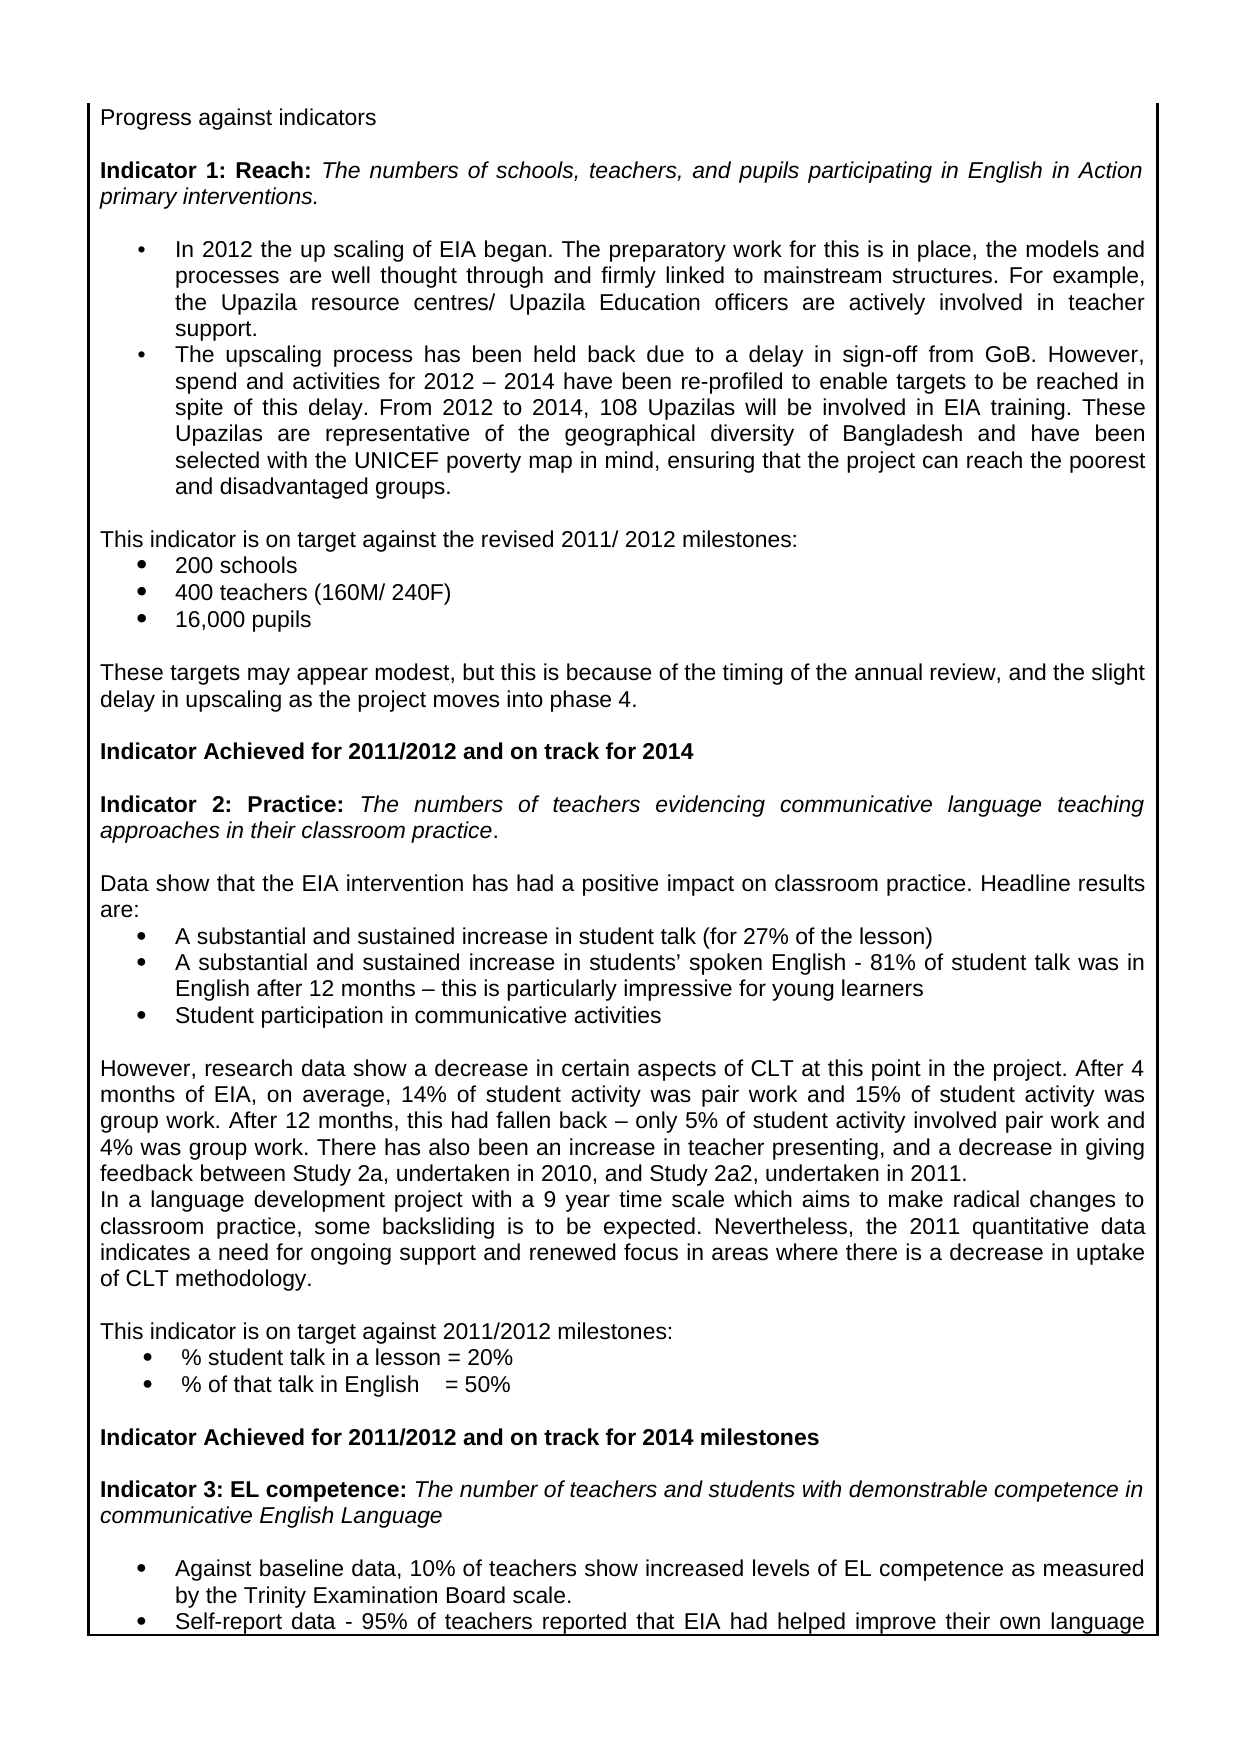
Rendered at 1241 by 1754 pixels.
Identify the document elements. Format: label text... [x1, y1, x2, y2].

table_cell Progress against indicators Indicator 1: Reach: The numbers of schools, teachers, and pupils participating in English in Action primary interventions. In 2012 the up scaling of EIA began. The preparatory work for this is in place, the models and processes are well thought through and firmly linked to mainstream structures. For example, the Upazila resource centres/ Upazila Education officers are actively involved in teacher support. The upscaling process has been held back due to a delay in sign-off from GoB. However, spend and activities for 2012 – 2014 have been re-profiled to enable targets to be reached in spite of this delay. From 2012 to 2014, 108 Upazilas will be involved in EIA training. These Upazilas are representative of the geographical diversity of Bangladesh and have been selected with the UNICEF poverty map in mind, ensuring that the project can reach the poorest and disadvantaged groups. This indicator is on target against the revised 2011/ 2012 milestones: 200 schools 400 teachers (160M/ 240F) 16,000 pupils These targets may appear modest, but this is because of the timing of the annual review, and the slight delay in upscaling as the project moves into phase 4. Indicator Achieved for 2011/2012 and on track for 2014 Indicator 2: Practice: The numbers of teachers evidencing communicative language teaching approaches in their classroom practice. Data show that the EIA intervention has had a positive impact on classroom practice. Headline results are: A substantial and sustained increase in student talk (for 27% of the lesson) A substantial and sustained increase in students’ spoken English - 81% of student talk was in English after 12 months – this is particularly impressive for young learners Student participation in communicative activities However, research data show a decrease in certain aspects of CLT at this point in the project. After 4 months of EIA, on average, 14% of student activity was pair work and 15% of student activity was group work. After 12 months, this had fallen back – only 5% of student activity involved pair work and 4% was group work. There has also been an increase in teacher presenting, and a decrease in giving feedback between Study 2a, undertaken in 2010, and Study 2a2, undertaken in 2011. In a language development project with a 9 year time scale which aims to make radical changes to classroom practice, some backsliding is to be expected. Nevertheless, the 2011 quantitative data indicates a need for ongoing support and renewed focus in areas where there is a decrease in uptake of CLT methodology. This indicator is on target against 2011/2012 milestones: % student talk in a lesson = 20% % of that talk in English = 50% Indicator Achieved for 2011/2012 and on track for 2014 milestones Indicator 3: EL competence: The number of teachers and students with demonstrable competence in communicative English Language [90, 103, 1156, 1555]
table_cell Against baseline data, 10% of teachers show increased levels of EL competence as measured by the Trinity Examination Board scale. Self-report data - 95% of teachers reported that EIA had helped improve their own language [90, 1555, 1156, 1634]
